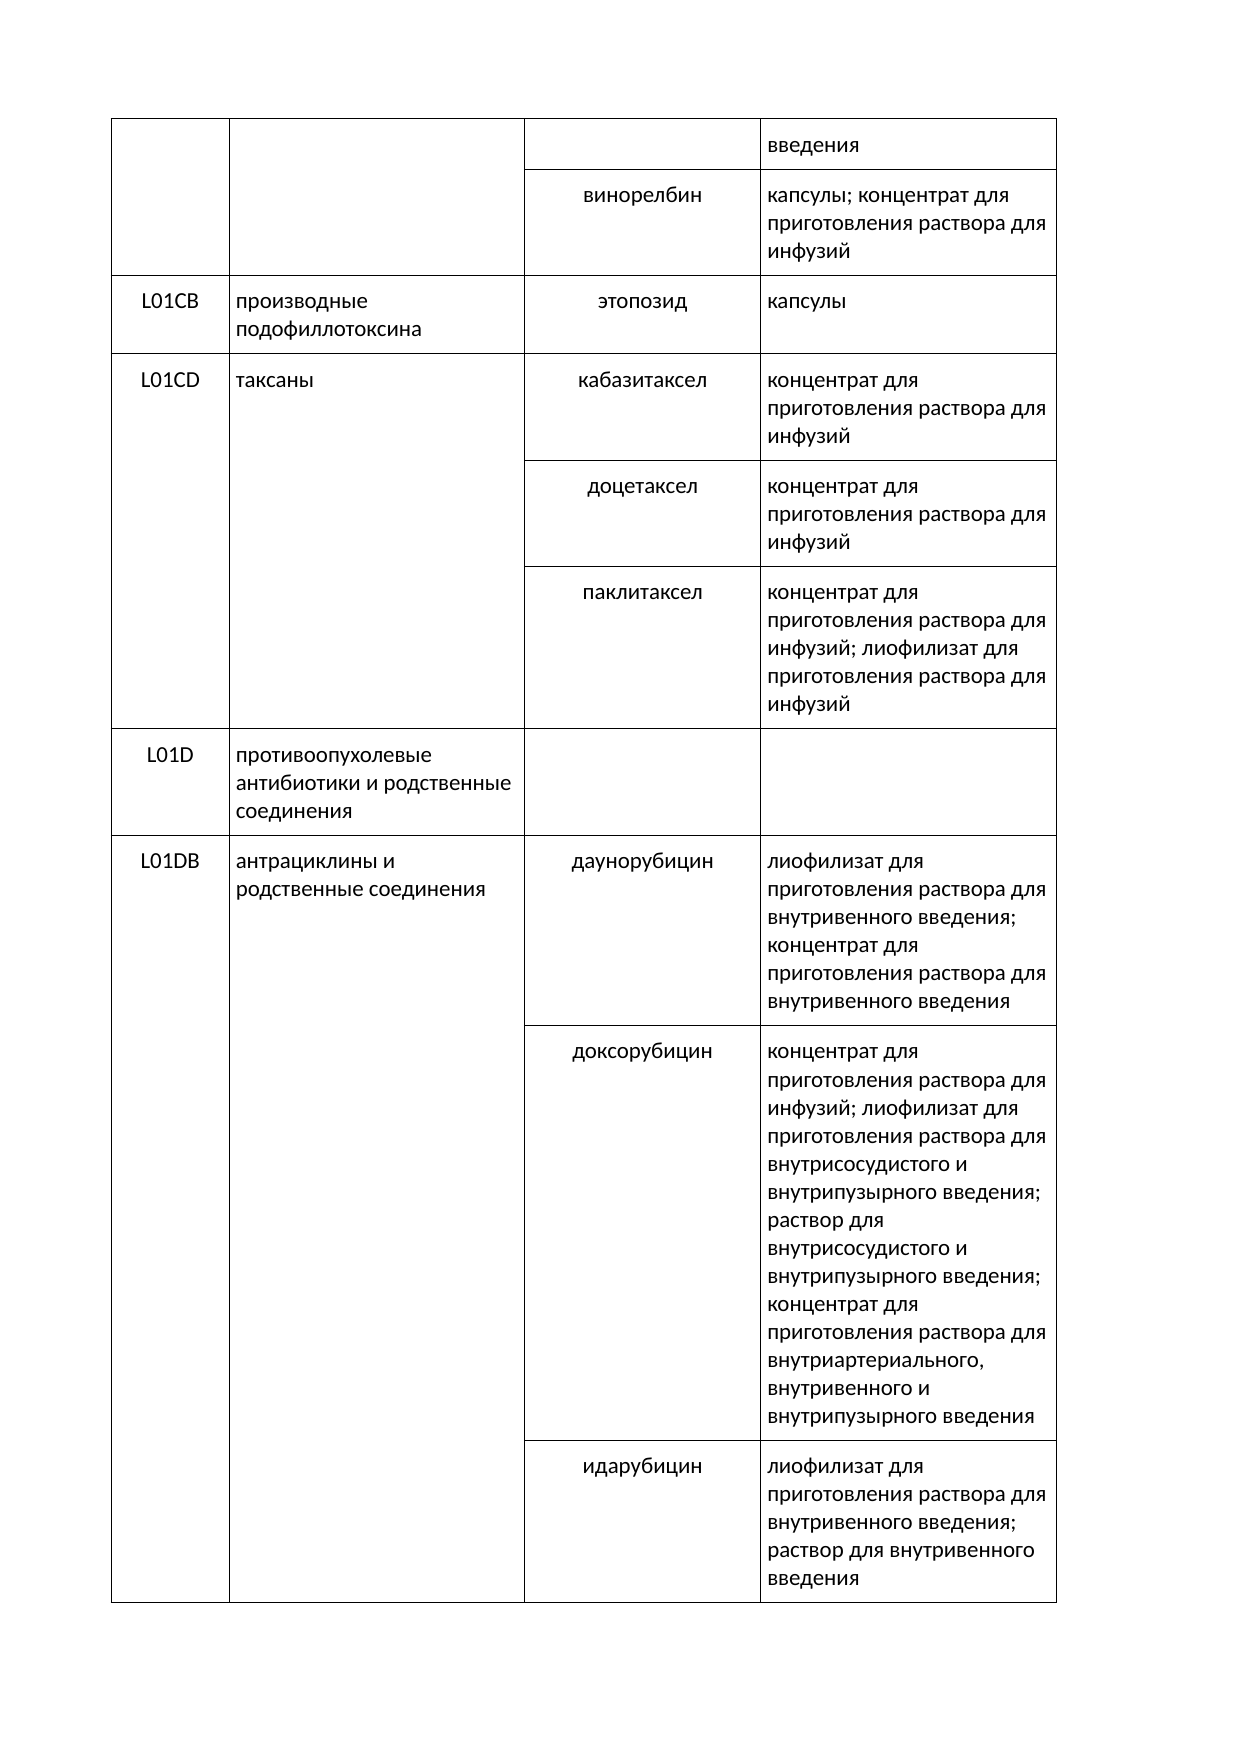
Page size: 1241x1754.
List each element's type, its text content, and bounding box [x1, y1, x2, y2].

table_cell введения [761, 119, 1056, 168]
table_cell L01CD [112, 354, 229, 728]
table_cell капсулы [761, 276, 1056, 353]
table_cell [525, 729, 760, 834]
table_cell кабазитаксел [525, 354, 760, 459]
table_cell антрациклины и родственные соединения [230, 836, 524, 1602]
table_cell концентрат для приготовления раствора для инфузий [761, 354, 1056, 459]
table_cell этопозид [525, 276, 760, 353]
table_cell L01CB [112, 276, 229, 353]
table_cell лиофилизат для приготовления раствора для внутривенного введения; раствор для внутривенного введения [761, 1441, 1056, 1602]
table_cell капсулы; концентрат для приготовления раствора для инфузий [761, 170, 1056, 275]
table_cell L01DB [112, 836, 229, 1602]
table_cell даунорубицин [525, 836, 760, 1025]
table_cell концентрат для приготовления раствора для инфузий; лиофилизат для приготовления раствора для инфузий [761, 567, 1056, 728]
table_cell таксаны [230, 354, 524, 728]
table_cell [112, 119, 229, 275]
table_cell L01D [112, 729, 229, 834]
table_cell [230, 119, 524, 275]
table_cell концентрат для приготовления раствора для инфузий; лиофилизат для приготовления раствора для внутрисосудистого и внутрипузырного введения; раствор для внутрисосудистого и внутрипузырного введения; концентрат для приготовления раствора для внутриартериального, внутривенного и внутрипузырного введения [761, 1026, 1056, 1439]
table_cell противоопухолевые антибиотики и родственные соединения [230, 729, 524, 834]
table_cell концентрат для приготовления раствора для инфузий [761, 461, 1056, 566]
table_cell доцетаксел [525, 461, 760, 566]
table_cell лиофилизат для приготовления раствора для внутривенного введения; концентрат для приготовления раствора для внутривенного введения [761, 836, 1056, 1025]
table_cell производные подофиллотоксина [230, 276, 524, 353]
table_cell идарубицин [525, 1441, 760, 1602]
table_cell [525, 119, 760, 168]
table_cell [761, 729, 1056, 834]
table_cell винорелбин [525, 170, 760, 275]
table_cell доксорубицин [525, 1026, 760, 1439]
table_cell паклитаксел [525, 567, 760, 728]
